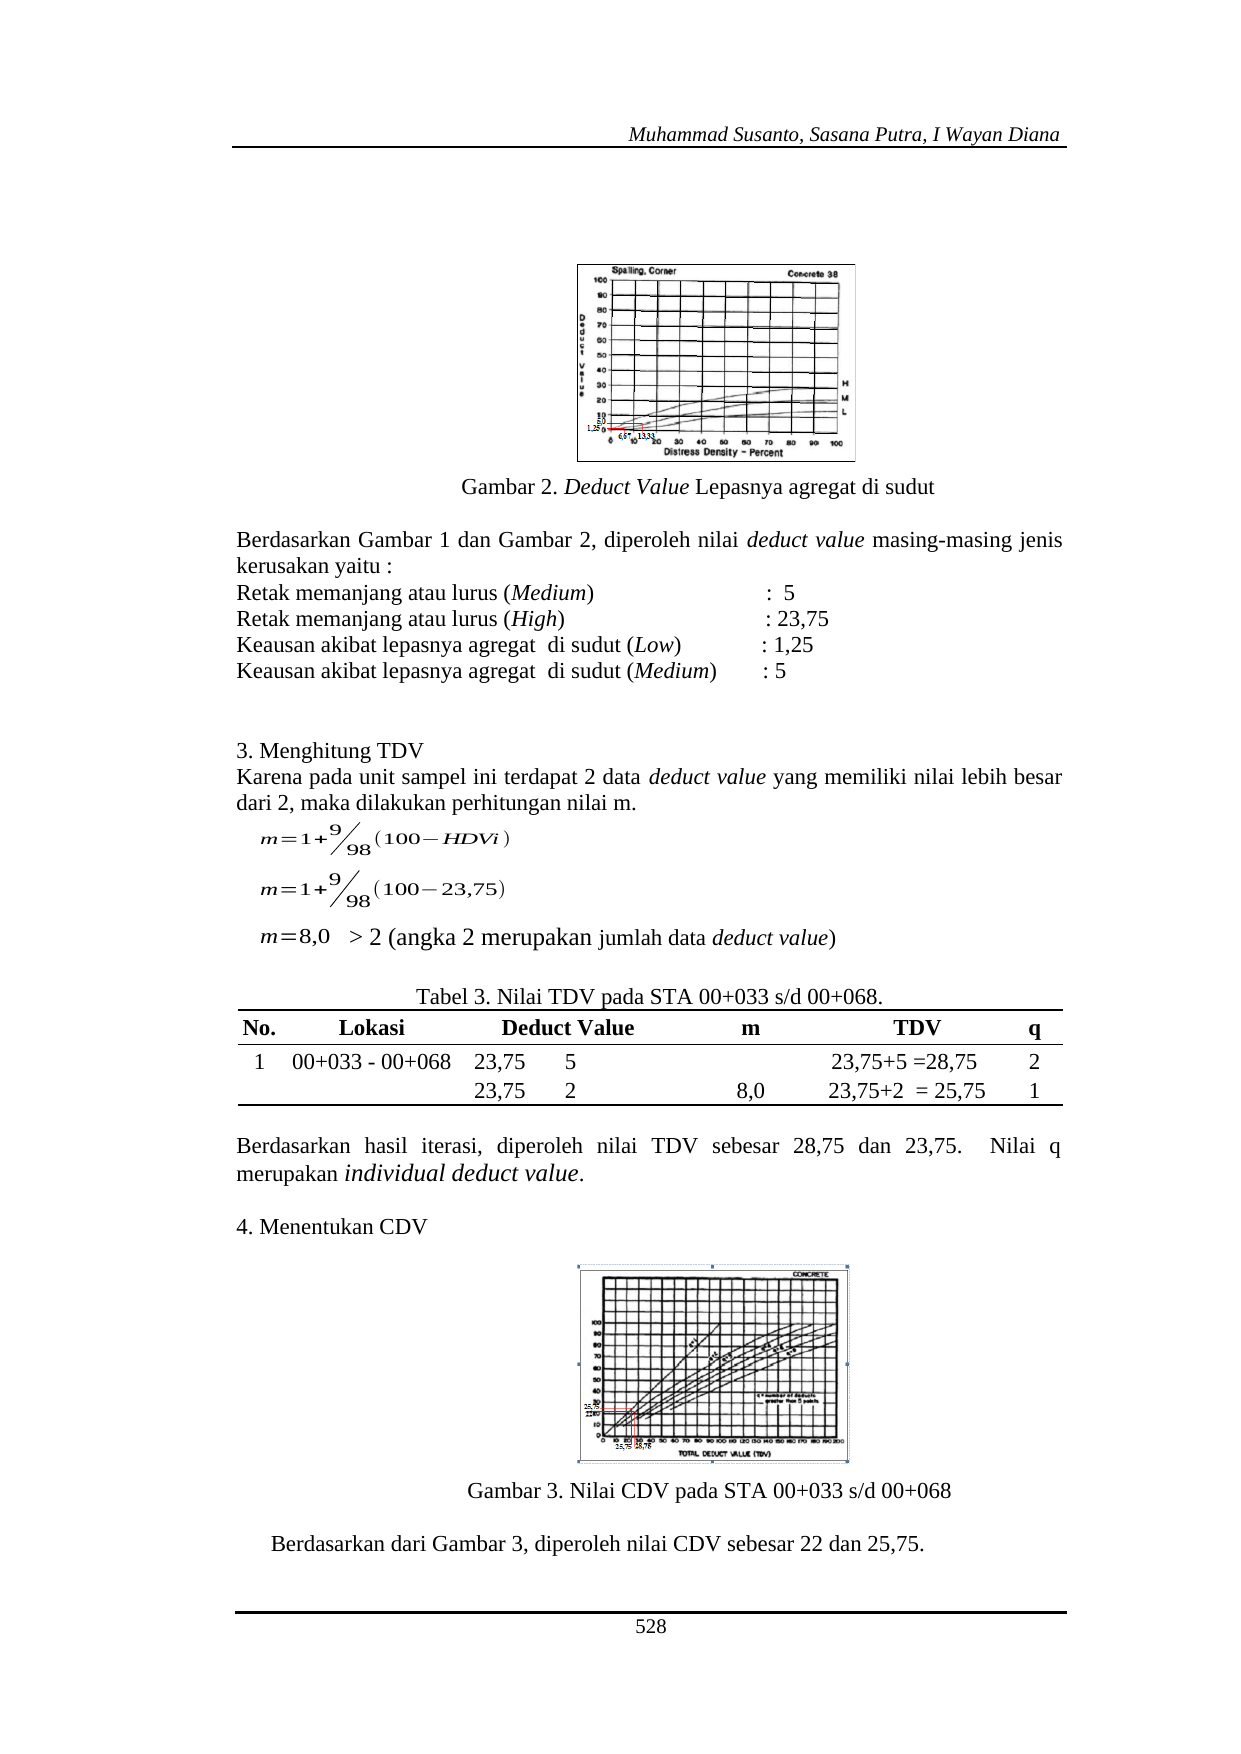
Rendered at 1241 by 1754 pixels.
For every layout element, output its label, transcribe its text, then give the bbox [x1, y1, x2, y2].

table_cell 1 [238, 1045, 281, 1077]
text Tabel 3. Nilai TDV pada STA 00+033 s/d 00+068. [236, 983, 1063, 1009]
table_cell 23,75 [463, 1077, 537, 1103]
text Berdasarkan dari Gambar 3, diperoleh nilai CDV sebesar 22 dan 25,75. [236, 1530, 1063, 1556]
table_header [236, 816, 1063, 864]
table_cell 2 [537, 1077, 603, 1103]
picture [575, 262, 856, 463]
text Keausan akibat lepasnya agregat di sudut (Medium) : 5 [236, 658, 1063, 684]
table_cell 00+033 - 00+068 [281, 1045, 462, 1077]
text Retak memanjang atau lurus (Medium) : 5 [236, 578, 1063, 605]
table_cell 23,75 [463, 1045, 537, 1077]
text Berdasarkan hasil iterasi, diperoleh nilai TDV sebesar 28,75 dan 23,75. Nilai q merupakan individual deduct value. [236, 1132, 1063, 1187]
table_cell [238, 1077, 281, 1103]
table_header Lokasi [281, 1011, 462, 1044]
table_cell 2 [1006, 1045, 1062, 1077]
table_cell [604, 1077, 673, 1103]
table_cell 23,75+5 =28,75 [828, 1045, 1006, 1077]
text Gambar 3. Nilai CDV pada STA 00+033 s/d 00+068 [236, 1477, 1063, 1503]
table_cell [281, 1077, 462, 1103]
text Keausan akibat lepasnya agregat di sudut (Low) : 1,25 [236, 631, 1063, 658]
table_cell 1 [1006, 1077, 1062, 1103]
table_cell 8,0 [674, 1077, 828, 1103]
table_cell 5 [537, 1045, 603, 1077]
table_header Deduct Value [463, 1011, 673, 1044]
picture [577, 1263, 851, 1464]
table_header > 2 (angka 2 merupakan jumlah data deduct value) [236, 916, 1063, 957]
table_cell [674, 1045, 828, 1077]
text 4. Menentukan CDV [236, 1213, 1063, 1240]
table_header TDV [828, 1011, 1006, 1044]
text Berdasarkan Gambar 1 dan Gambar 2, diperoleh nilai deduct value masing-masing jenis kerusakan yaitu : [236, 526, 1063, 578]
text Karena pada unit sampel ini terdapat 2 data deduct value yang memiliki nilai lebih besar dari 2, maka dilakukan perhitungan nilai m. [236, 763, 1063, 816]
text Retak memanjang atau lurus (High) : 23,75 [236, 605, 1063, 631]
table_cell [604, 1045, 673, 1077]
table_cell 23,75+2 = 25,75 [828, 1077, 1006, 1103]
table_header m [674, 1011, 828, 1044]
table_header [236, 864, 1063, 916]
table_header q [1006, 1011, 1062, 1044]
text 3. Menghitung TDV [236, 737, 1063, 763]
table_header No. [238, 1011, 281, 1044]
text Gambar 2. Deduct Value Lepasnya agregat di sudut [236, 473, 1063, 499]
